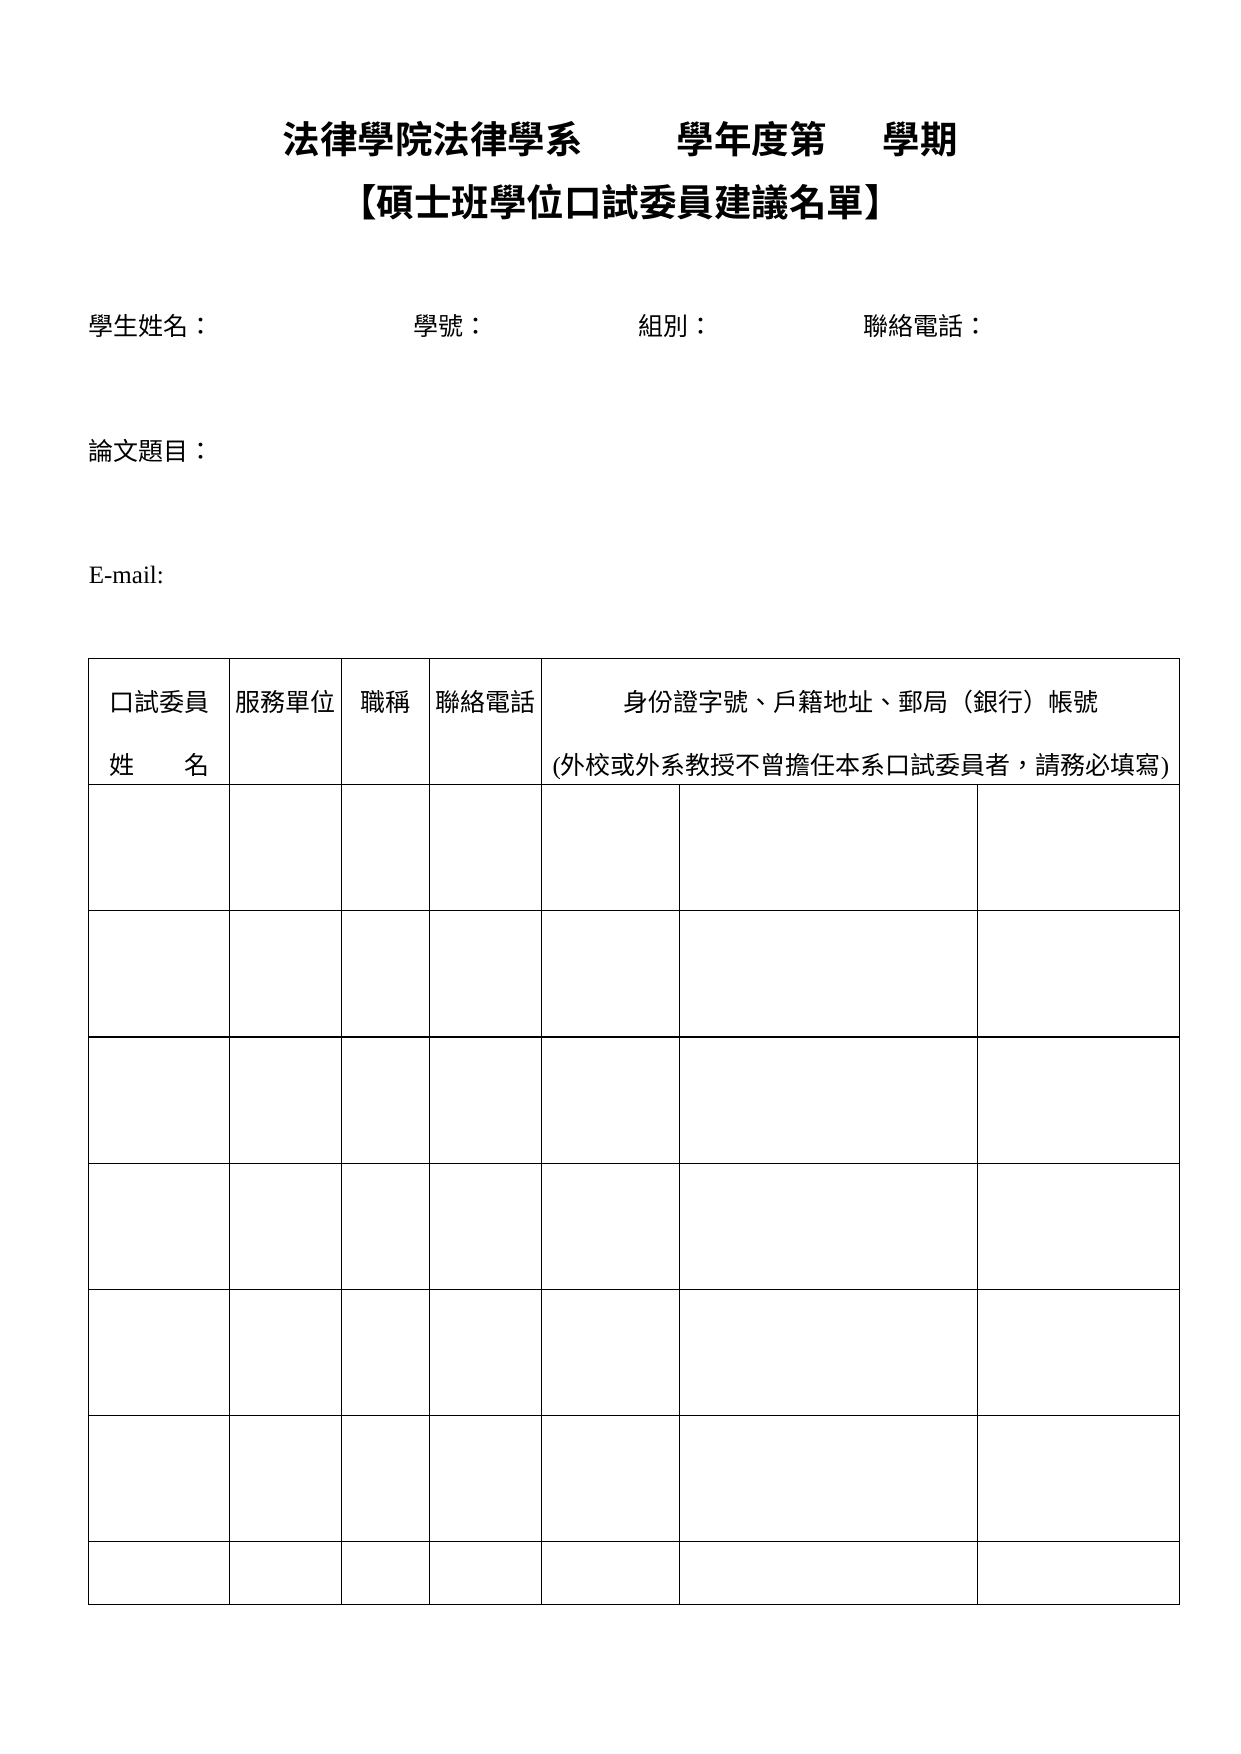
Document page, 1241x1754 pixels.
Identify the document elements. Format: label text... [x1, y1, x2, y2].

table_cell [978, 1164, 1179, 1288]
table_cell [430, 1038, 541, 1162]
table_cell [430, 911, 541, 1036]
text 論文題目： [89, 346, 1152, 471]
table_cell [89, 911, 229, 1036]
table_cell [230, 1164, 341, 1288]
table_cell [542, 1164, 679, 1288]
table_cell [230, 911, 341, 1036]
table_cell [89, 1416, 229, 1541]
table_cell [542, 1290, 679, 1414]
table_cell [342, 1164, 429, 1288]
table_cell [978, 1038, 1179, 1162]
table_cell [89, 1542, 229, 1604]
table_cell [89, 1038, 229, 1162]
table_cell [89, 1290, 229, 1414]
text E-mail: [89, 533, 1152, 596]
table_header 口試委員 姓 名 [89, 659, 229, 784]
table_cell [680, 1290, 977, 1414]
table_cell [230, 785, 341, 910]
table_cell [342, 1542, 429, 1604]
table_cell [680, 1416, 977, 1541]
table_cell [342, 1416, 429, 1541]
table_header 服務單位 [230, 659, 341, 784]
table_cell [230, 1542, 341, 1604]
text 【碩士班學位口試委員建議名單】 [89, 158, 1152, 221]
table_cell [230, 1416, 341, 1541]
table_cell [542, 785, 679, 910]
table_cell [542, 911, 679, 1036]
table_cell [430, 1416, 541, 1541]
table_cell [430, 1542, 541, 1604]
table_cell [978, 1416, 1179, 1541]
table_cell [978, 911, 1179, 1036]
table_cell [89, 785, 229, 910]
table_cell [430, 1164, 541, 1288]
table_header 身份證字號、戶籍地址、郵局（銀行）帳號 (外校或外系教授不曾擔任本系口試委員者，請務必填寫) [542, 659, 1179, 784]
table_cell [430, 785, 541, 910]
text 法律學院法律學系 學年度第 學期 [89, 96, 1152, 158]
table_cell [978, 785, 1179, 910]
table_cell [430, 1290, 541, 1414]
text 學生姓名： 學號： 組別： 聯絡電話： [89, 283, 1152, 346]
table_header 職稱 [342, 659, 429, 784]
table_cell [542, 1542, 679, 1604]
table_header 聯絡電話 [430, 659, 541, 784]
table_cell [89, 1164, 229, 1288]
table_cell [342, 1038, 429, 1162]
table_cell [978, 1542, 1179, 1604]
table_cell [680, 1038, 977, 1162]
table_cell [342, 911, 429, 1036]
table_cell [342, 1290, 429, 1414]
table_cell [342, 785, 429, 910]
table_cell [978, 1290, 1179, 1414]
table_cell [230, 1290, 341, 1414]
table_cell [680, 911, 977, 1036]
table_cell [230, 1038, 341, 1162]
table_cell [680, 1164, 977, 1288]
table_cell [542, 1038, 679, 1162]
table_cell [680, 785, 977, 910]
table_cell [542, 1416, 679, 1541]
table_cell [680, 1542, 977, 1604]
